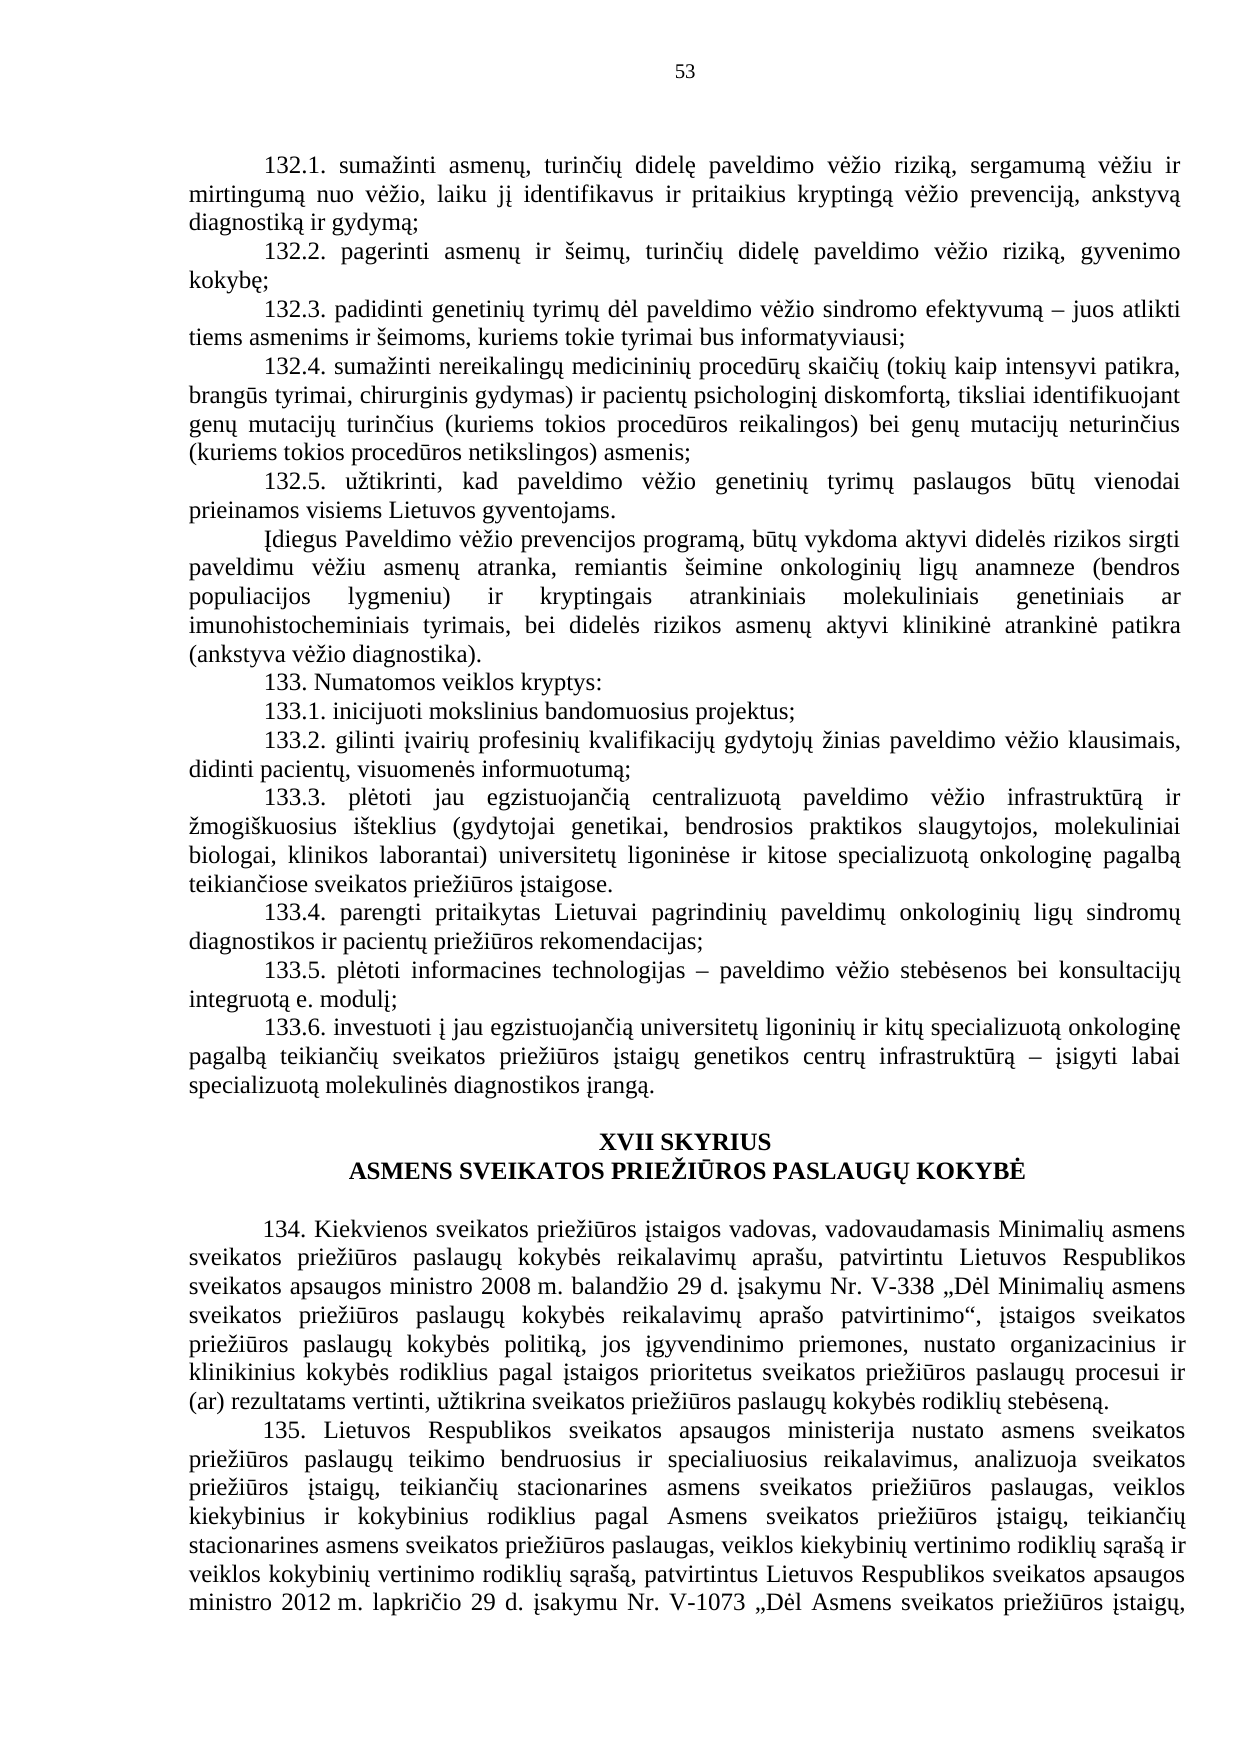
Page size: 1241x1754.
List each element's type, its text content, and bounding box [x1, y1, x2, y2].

text 133.2. gilinti įvairių profesinių kvalifikacijų gydytojų žinias paveldimo vėžio klausimais, didinti pacientų, visuomenės informuotumą; [188, 725, 1181, 782]
text 132.4. sumažinti nereikalingų medicininių procedūrų skaičių (tokių kaip intensyvi patikra, brangūs tyrimai, chirurginis gydymas) ir pacientų psichologinį diskomfortą, tiksliai identifikuojant genų mutacijų turinčius (kuriems tokios procedūros reikalingos) bei genų mutacijų neturinčius (kuriems tokios procedūros netikslingos) asmenis; [188, 351, 1181, 466]
text 133.3. plėtoti jau egzistuojančią centralizuotą paveldimo vėžio infrastruktūrą ir žmogiškuosius išteklius (gydytojai genetikai, bendrosios praktikos slaugytojos, molekuliniai biologai, klinikos laborantai) universitetų ligoninėse ir kitose specializuotą onkologinę pagalbą teikiančiose sveikatos priežiūros įstaigose. [188, 782, 1181, 897]
text Įdiegus Paveldimo vėžio prevencijos programą, būtų vykdoma aktyvi didelės rizikos sirgti paveldimu vėžiu asmenų atranka, remiantis šeimine onkologinių ligų anamneze (bendros populiacijos lygmeniu) ir kryptingais atrankiniais molekuliniais genetiniais ar imunohistocheminiais tyrimais, bei didelės rizikos asmenų aktyvi klinikinė atrankinė patikra (ankstyva vėžio diagnostika). [188, 524, 1181, 667]
text 135. Lietuvos Respublikos sveikatos apsaugos ministerija nustato asmens sveikatos priežiūros paslaugų teikimo bendruosius ir specialiuosius reikalavimus, analizuoja sveikatos priežiūros įstaigų, teikiančių stacionarines asmens sveikatos priežiūros paslaugas, veiklos kiekybinius ir kokybinius rodiklius pagal Asmens sveikatos priežiūros įstaigų, teikiančių stacionarines asmens sveikatos priežiūros paslaugas, veiklos kiekybinių vertinimo rodiklių sąrašą ir veiklos kokybinių vertinimo rodiklių sąrašą, patvirtintus Lietuvos Respublikos sveikatos apsaugos ministro 2012 m. lapkričio 29 d. įsakymu Nr. V-1073 „Dėl Asmens sveikatos priežiūros įstaigų, [188, 1415, 1186, 1616]
text 132.5. užtikrinti, kad paveldimo vėžio genetinių tyrimų paslaugos būtų vienodai prieinamos visiems Lietuvos gyventojams. [188, 466, 1181, 524]
text 132.1. sumažinti asmenų, turinčių didelę paveldimo vėžio riziką, sergamumą vėžiu ir mirtingumą nuo vėžio, laiku jį identifikavus ir pritaikius kryptingą vėžio prevenciją, ankstyvą diagnostiką ir gydymą; [188, 150, 1181, 236]
text ASMENS SVEIKATOS PRIEŽIŪROS PASLAUGŲ KOKYBĖ [188, 1156, 1186, 1185]
text 132.3. padidinti genetinių tyrimų dėl paveldimo vėžio sindromo efektyvumą – juos atlikti tiems asmenims ir šeimoms, kuriems tokie tyrimai bus informatyviausi; [188, 294, 1181, 351]
text 132.2. pagerinti asmenų ir šeimų, turinčių didelę paveldimo vėžio riziką, gyvenimo kokybę; [188, 236, 1181, 294]
text 133.6. investuoti į jau egzistuojančią universitetų ligoninių ir kitų specializuotą onkologinę pagalbą teikiančių sveikatos priežiūros įstaigų genetikos centrų infrastruktūrą – įsigyti labai specializuotą molekulinės diagnostikos įrangą. [188, 1012, 1181, 1099]
text 133.5. plėtoti informacines technologijas – paveldimo vėžio stebėsenos bei konsultacijų integruotą e. modulį; [188, 955, 1181, 1012]
text XVII SKYRIUS [188, 1127, 1181, 1156]
text 133.1. inicijuoti mokslinius bandomuosius projektus; [188, 696, 1181, 725]
text 133. Numatomos veiklos kryptys: [188, 667, 1181, 696]
text 133.4. parengti pritaikytas Lietuvai pagrindinių paveldimų onkologinių ligų sindromų diagnostikos ir pacientų priežiūros rekomendacijas; [188, 897, 1181, 955]
text 134. Kiekvienos sveikatos priežiūros įstaigos vadovas, vadovaudamasis Minimalių asmens sveikatos priežiūros paslaugų kokybės reikalavimų aprašu, patvirtintu Lietuvos Respublikos sveikatos apsaugos ministro 2008 m. balandžio 29 d. įsakymu Nr. V-338 „Dėl Minimalių asmens sveikatos priežiūros paslaugų kokybės reikalavimų aprašo patvirtinimo“, įstaigos sveikatos priežiūros paslaugų kokybės politiką, jos įgyvendinimo priemones, nustato organizacinius ir klinikinius kokybės rodiklius pagal įstaigos prioritetus sveikatos priežiūros paslaugų procesui ir (ar) rezultatams vertinti, užtikrina sveikatos priežiūros paslaugų kokybės rodiklių stebėseną. [188, 1214, 1186, 1415]
